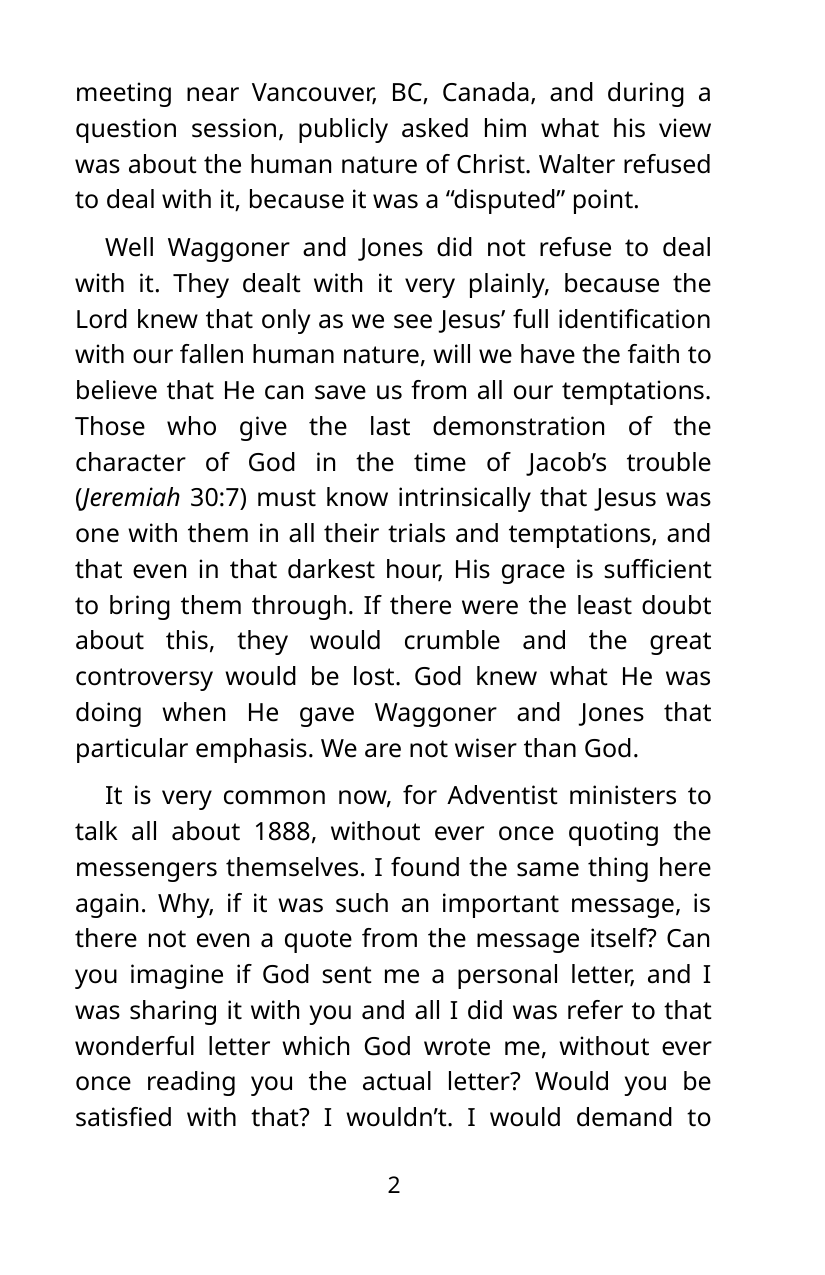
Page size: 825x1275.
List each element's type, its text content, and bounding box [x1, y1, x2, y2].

text meeting near Vancouver, BC, Canada, and during a question session, publicly asked him what his view was about the human nature of Christ. Walter refused to deal with it, because it was a “disputed” point. [75, 75, 712, 216]
text It is very common now, for Adventist ministers to talk all about 1888, without ever once quoting the messengers themselves. I found the same thing here again. Why, if it was such an important message, is there not even a quote from the message itself? Can you imagine if God sent me a personal letter, and I was sharing it with you and all I did was refer to that wonderful letter which God wrote me, without ever once reading you the actual letter? Would you be satisfied with that? I wouldn’t. I would demand to [75, 778, 712, 1134]
text Well Waggoner and Jones did not refuse to deal with it. They dealt with it very plainly, because the Lord knew that only as we see Jesus’ full identification with our fallen human nature, will we have the faith to believe that He can save us from all our temptations. Those who give the last demonstration of the character of God in the time of Jacob’s trouble (Jeremiah 30:7) must know intrinsically that Jesus was one with them in all their trials and temptations, and that even in that darkest hour, His grace is sufficient to bring them through. If there were the least doubt about this, they would crumble and the great controversy would be lost. God knew what He was doing when He gave Waggoner and Jones that particular emphasis. We are not wiser than God. [75, 230, 712, 764]
